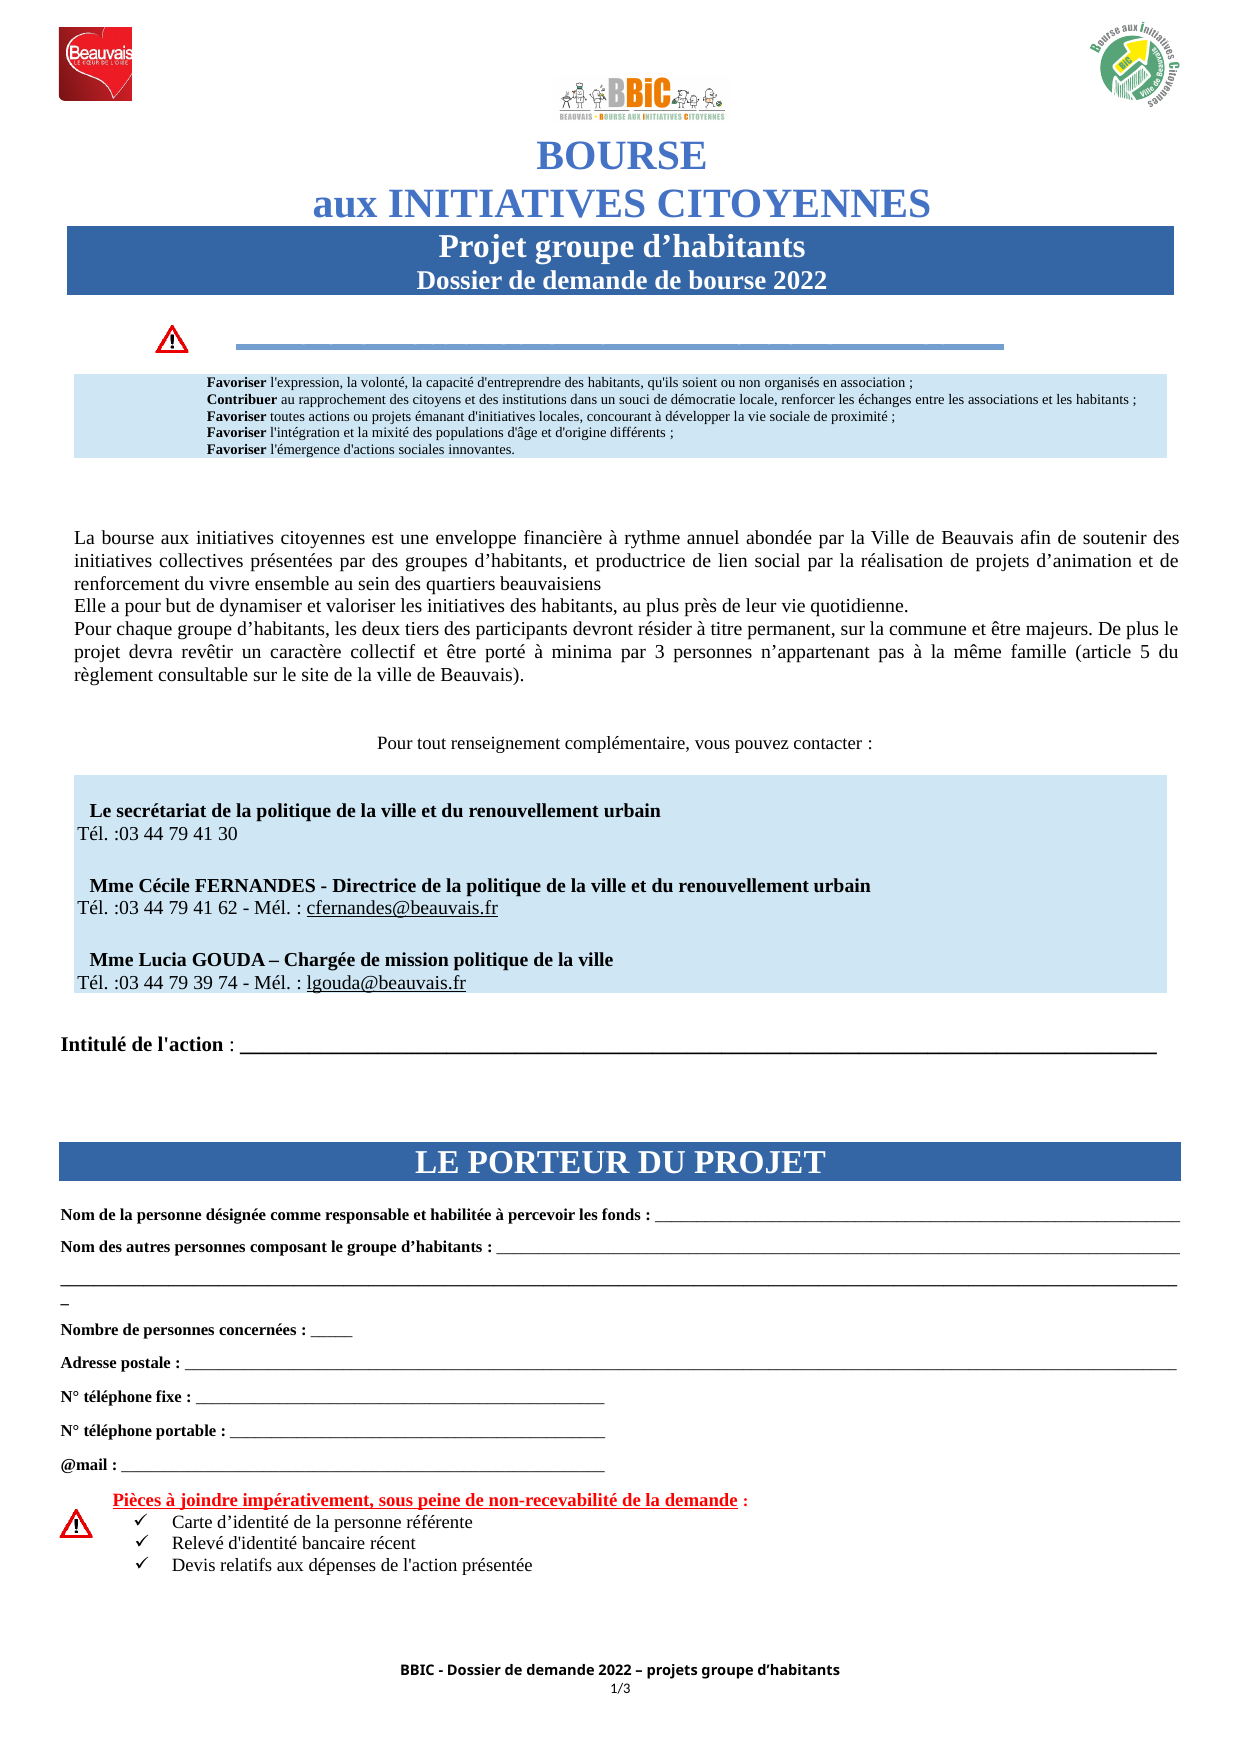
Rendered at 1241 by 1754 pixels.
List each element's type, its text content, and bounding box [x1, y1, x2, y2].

text Elle a pour but de dynamiser et valoriser les initiatives des habitants, au plus près de leur vie quotidienne. [74, 594, 1181, 617]
text Tél. :03 44 79 41 62 - Mél. : cfernandes@beauvais.fr [74, 896, 1167, 919]
text Pour chaque groupe d’habitants, les deux tiers des participants devront résider à titre permanent, sur la commune et être majeurs. De plus le projet devra revêtir un caractère collectif et être porté à minima par 3 personnes n’appartenant pas à la même famille (article 5 du règlement consultable sur le site de la ville de Beauvais). [74, 617, 1181, 686]
text Tél. :03 44 79 39 74 - Mél. : lgouda@beauvais.fr [74, 971, 1167, 993]
text La bourse aux initiatives citoyennes est une enveloppe financière à rythme annuel abondée par la Ville de Beauvais afin de soutenir des initiatives collectives présentées par des groupes d’habitants, et productrice de lien social par la réalisation de projets d’animation et de renforcement du vivre ensemble au sein des quartiers beauvaisiens [74, 526, 1181, 594]
text Favoriser toutes actions ou projets émanant d'initiatives locales, concourant à développer la vie sociale de proximité ; [74, 407, 1167, 424]
text N° téléphone portable : _____________________________________________ [60, 1421, 1182, 1440]
text BOURSE [67, 130, 1174, 178]
text Favoriser l'intégration et la mixité des populations d'âge et d'origine différents ; [74, 424, 1167, 441]
text LE PORTEUR DU PROJET [59, 1142, 1181, 1181]
text Pour tout renseignement complémentaire, vous pouvez contacter : [59, 732, 1190, 753]
text Pièces à joindre impérativement, sous peine de non-recevabilité de la demande : [59, 1489, 1181, 1511]
text Nom des autres personnes composant le groupe d’habitants : __________________________________________________________________________________ [60, 1237, 1182, 1256]
text Nombre de personnes concernées : _____ [60, 1319, 1182, 1338]
text Mme Cécile FERNANDES - Directrice de la politique de la ville et du renouvellement urbain [74, 873, 1167, 896]
text Projet groupe d’habitants [67, 226, 1174, 264]
text Adresse postale : _______________________________________________________________________________________________________________________ [60, 1353, 1182, 1372]
text @mail : __________________________________________________________ [60, 1455, 1182, 1474]
text Intitulé de l'action : ________________________________________________________________________________ [60, 1030, 1182, 1056]
list Devis relatifs aux dépenses de l'action présentée [134, 1554, 1181, 1575]
list Relevé d'identité bancaire récent [134, 1532, 1181, 1554]
text Tél. :03 44 79 41 30 [74, 822, 1167, 845]
list Carte d’identité de la personne référente [133, 1511, 1181, 1532]
text Mme Lucia GOUDA – Chargée de mission politique de la ville [74, 948, 1167, 971]
text Nom de la personne désignée comme responsable et habilitée à percevoir les fonds : _______________________________________________________________ [60, 1205, 1182, 1224]
text aux INITIATIVES CITOYENNES [67, 178, 1174, 226]
text Le secrétariat de la politique de la ville et du renouvellement urbain [74, 799, 1167, 822]
text _______________________________________________________________________________________________________________________________________ [60, 1268, 1182, 1307]
text Favoriser l'émergence d'actions sociales innovantes. [74, 441, 1167, 458]
text Contribuer au rapprochement des citoyens et des institutions dans un souci de démocratie locale, renforcer les échanges entre les associations et les habitants ; [74, 391, 1167, 407]
text Dossier de demande de bourse 2022 [67, 264, 1174, 295]
text N° téléphone fixe : _________________________________________________ [60, 1387, 1182, 1406]
text Favoriser l'expression, la volonté, la capacité d'entreprendre des habitants, qu'ils soient ou non organisés en association ; [74, 374, 1167, 391]
text OBJECTIFS de la BOURSE AUX INITIATIVES CITOYENNES : [236, 344, 1004, 350]
